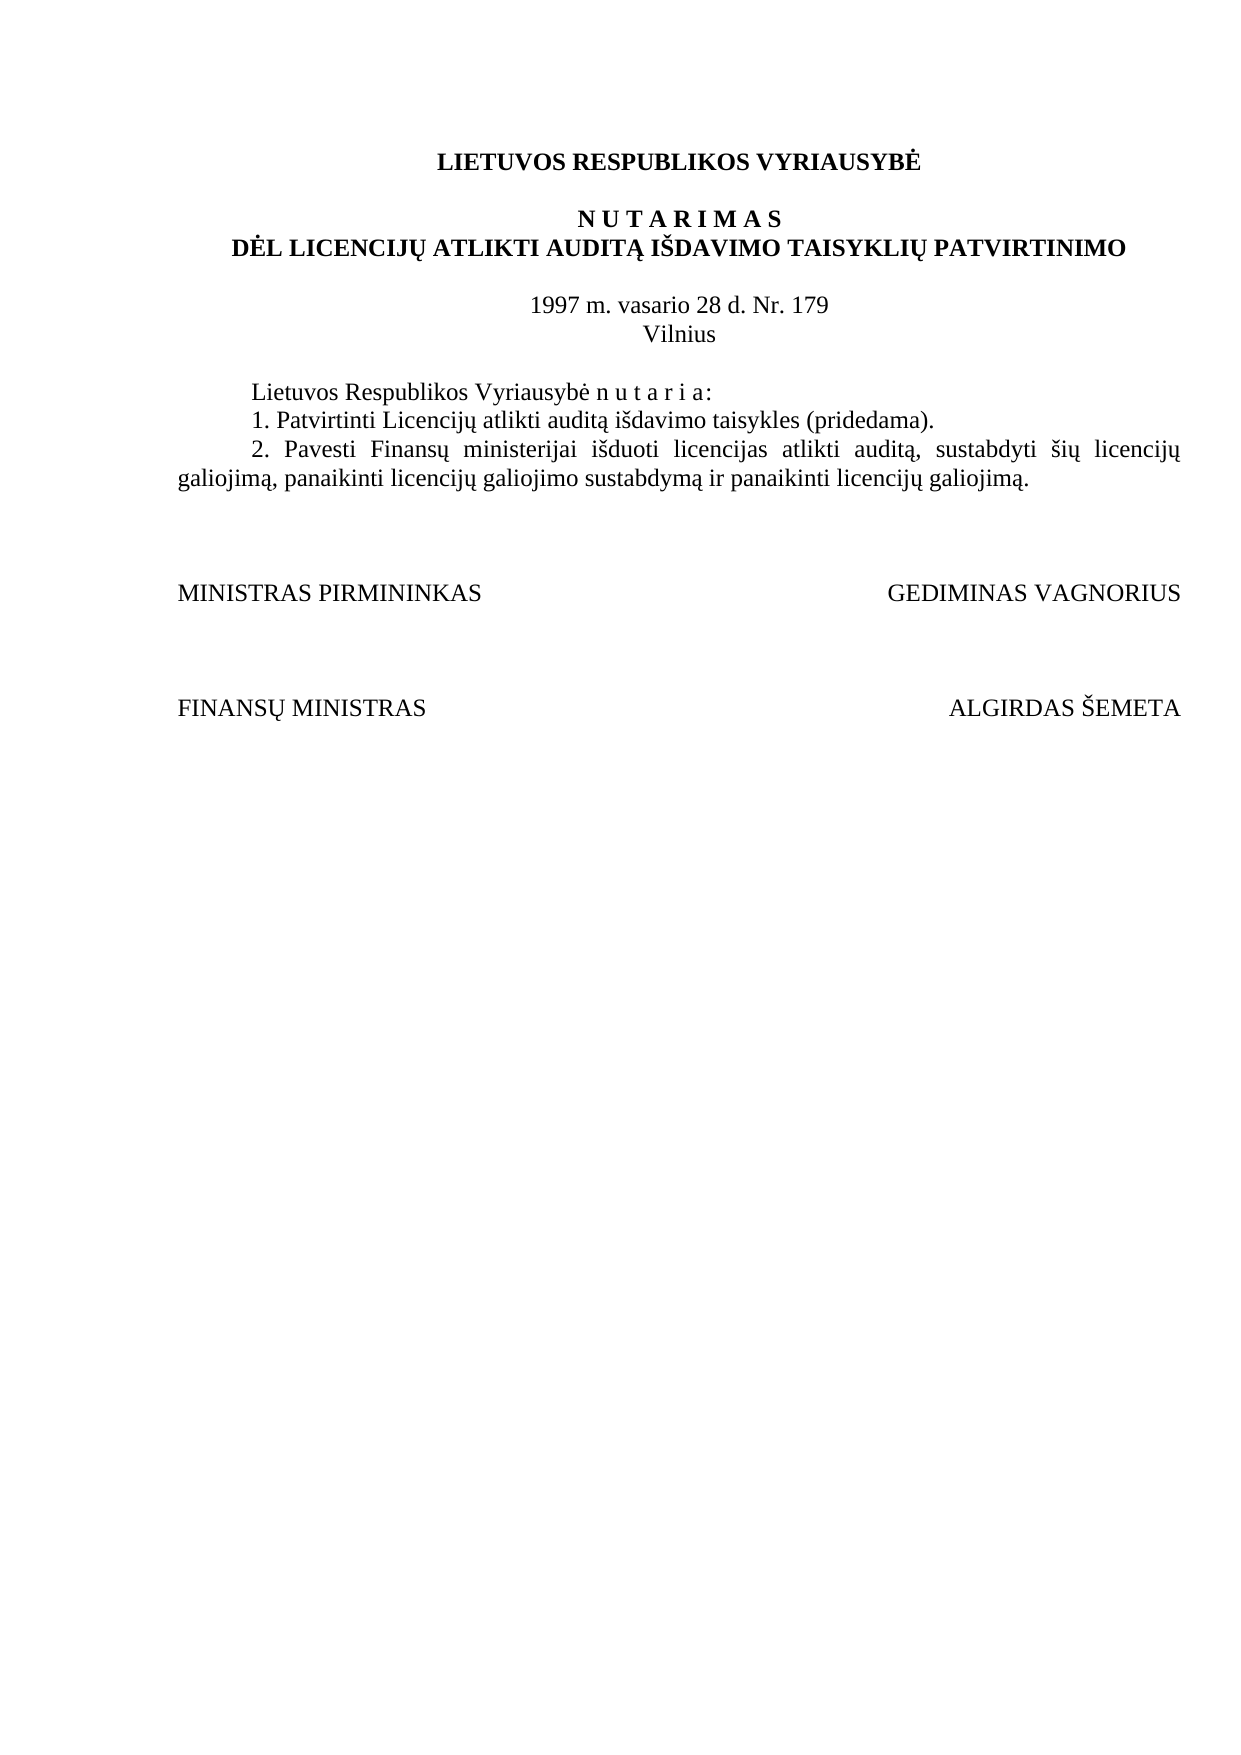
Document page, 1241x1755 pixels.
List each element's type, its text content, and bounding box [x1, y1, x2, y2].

text N U T A R I M A S [177, 204, 1181, 233]
text DĖL LICENCIJŲ ATLIKTI AUDITĄ IŠDAVIMO TAISYKLIŲ PATVIRTINIMO [177, 233, 1181, 262]
text Finansų ministras Algirdas Šemeta [177, 693, 1181, 722]
text 2. Pavesti Finansų ministerijai išduoti licencijas atlikti auditą, sustabdyti šių licencijų galiojimą, panaikinti licencijų galiojimo sustabdymą ir panaikinti licencijų galiojimą. [177, 434, 1181, 492]
text Vilnius [177, 319, 1181, 348]
text Ministras Pirmininkas Gediminas Vagnorius [177, 578, 1181, 607]
text LIETUVOS RESPUBLIKOS VYRIAUSYBĖ [177, 147, 1181, 176]
text 1. Patvirtinti Licencijų atlikti auditą išdavimo taisykles (pridedama). [177, 406, 1181, 434]
text Lietuvos Respublikos Vyriausybė nutaria: [177, 377, 1181, 406]
text 1997 m. vasario 28 d. Nr. 179 [177, 291, 1181, 319]
